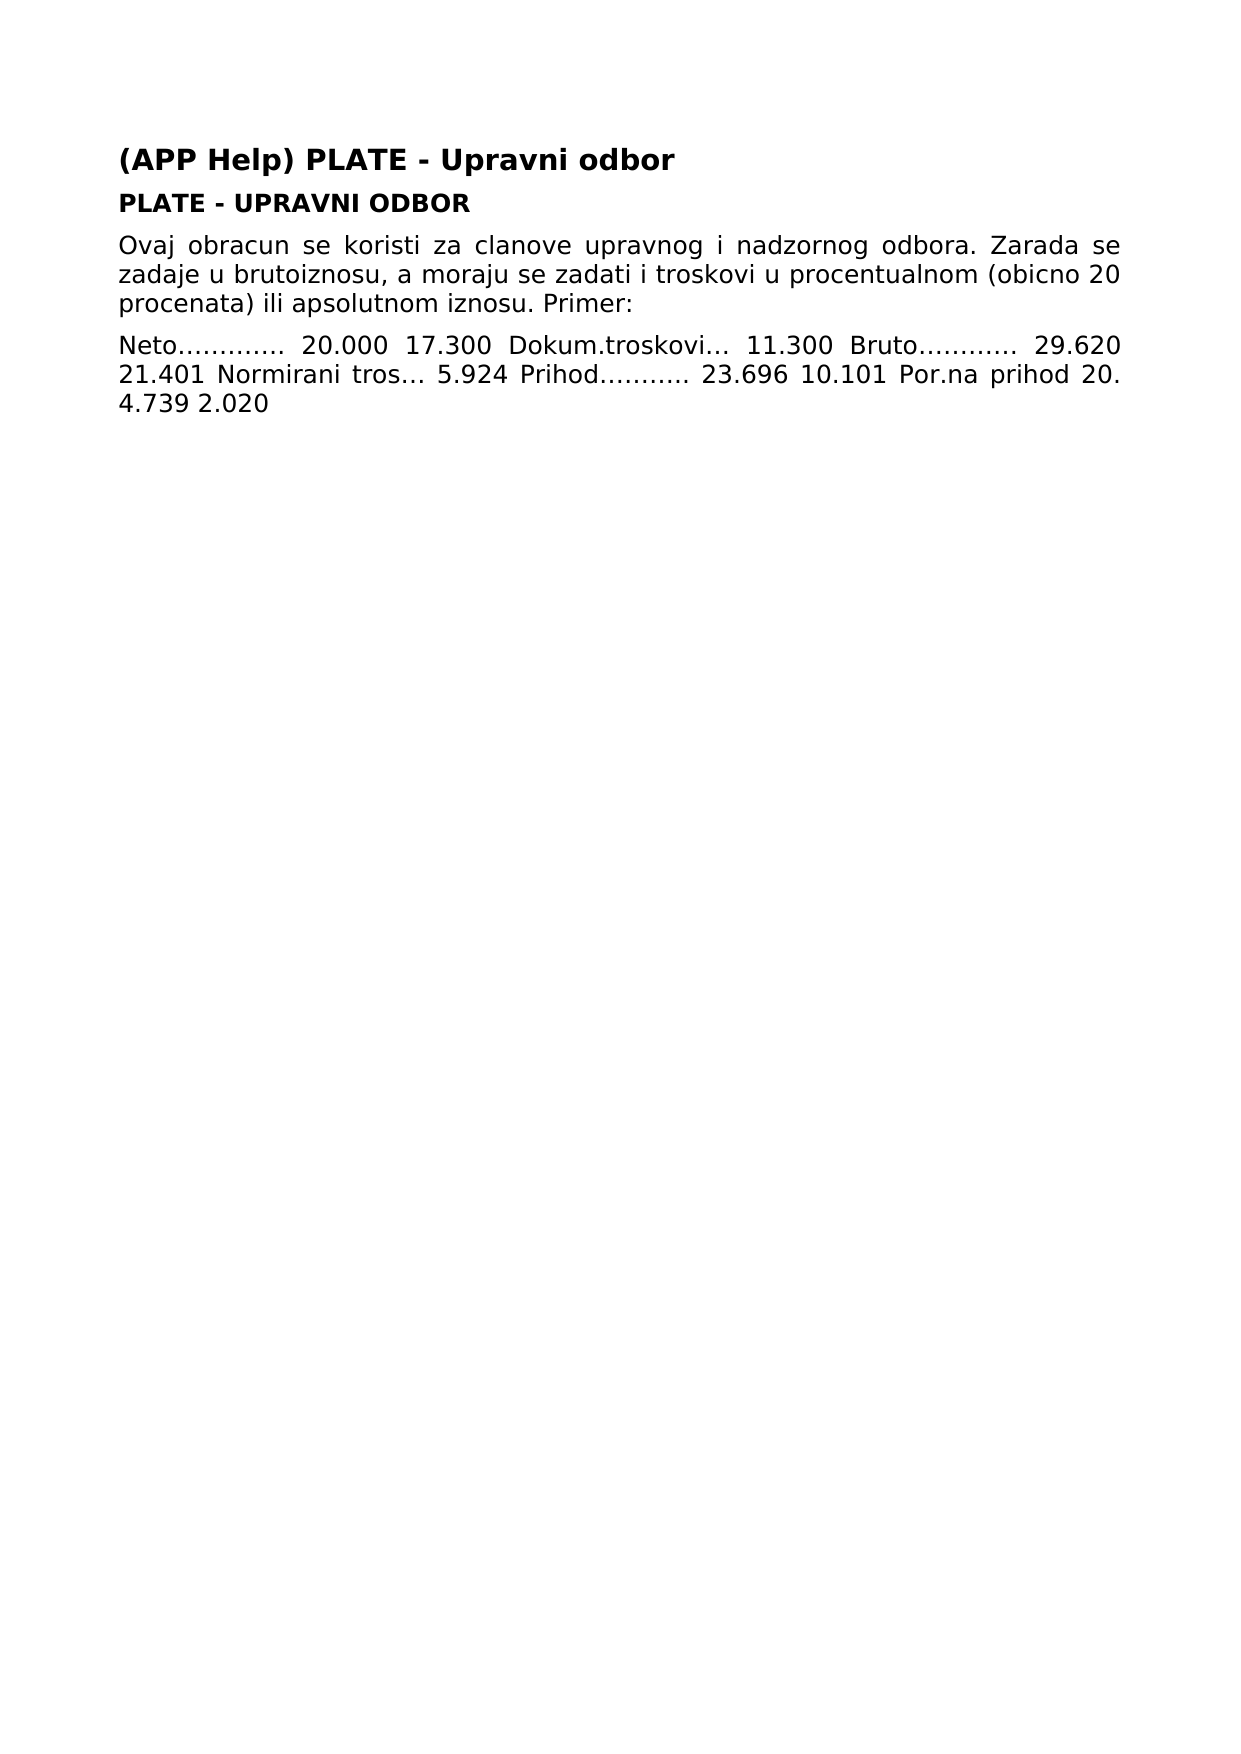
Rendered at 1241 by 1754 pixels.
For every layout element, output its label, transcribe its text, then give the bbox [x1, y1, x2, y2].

text Neto…………. 20.000 17.300 Dokum.troskovi… 11.300 Bruto………… 29.620 21.401 Normirani tros… 5.924 Prihod……….. 23.696 10.101 Por.na prihod 20. 4.739 2.020 [118, 331, 1122, 419]
text Ovaj obracun se koristi za clanove upravnog i nadzornog odbora. Zarada se zadaje u brutoiznosu, a moraju se zadati i troskovi u procentualnom (obicno 20 procenata) ili apsolutnom iznosu. Primer: [118, 231, 1122, 319]
subtitle (APP Help) PLATE - Upravni odbor [118, 143, 1122, 177]
text PLATE - UPRAVNI ODBOR [118, 189, 1122, 219]
